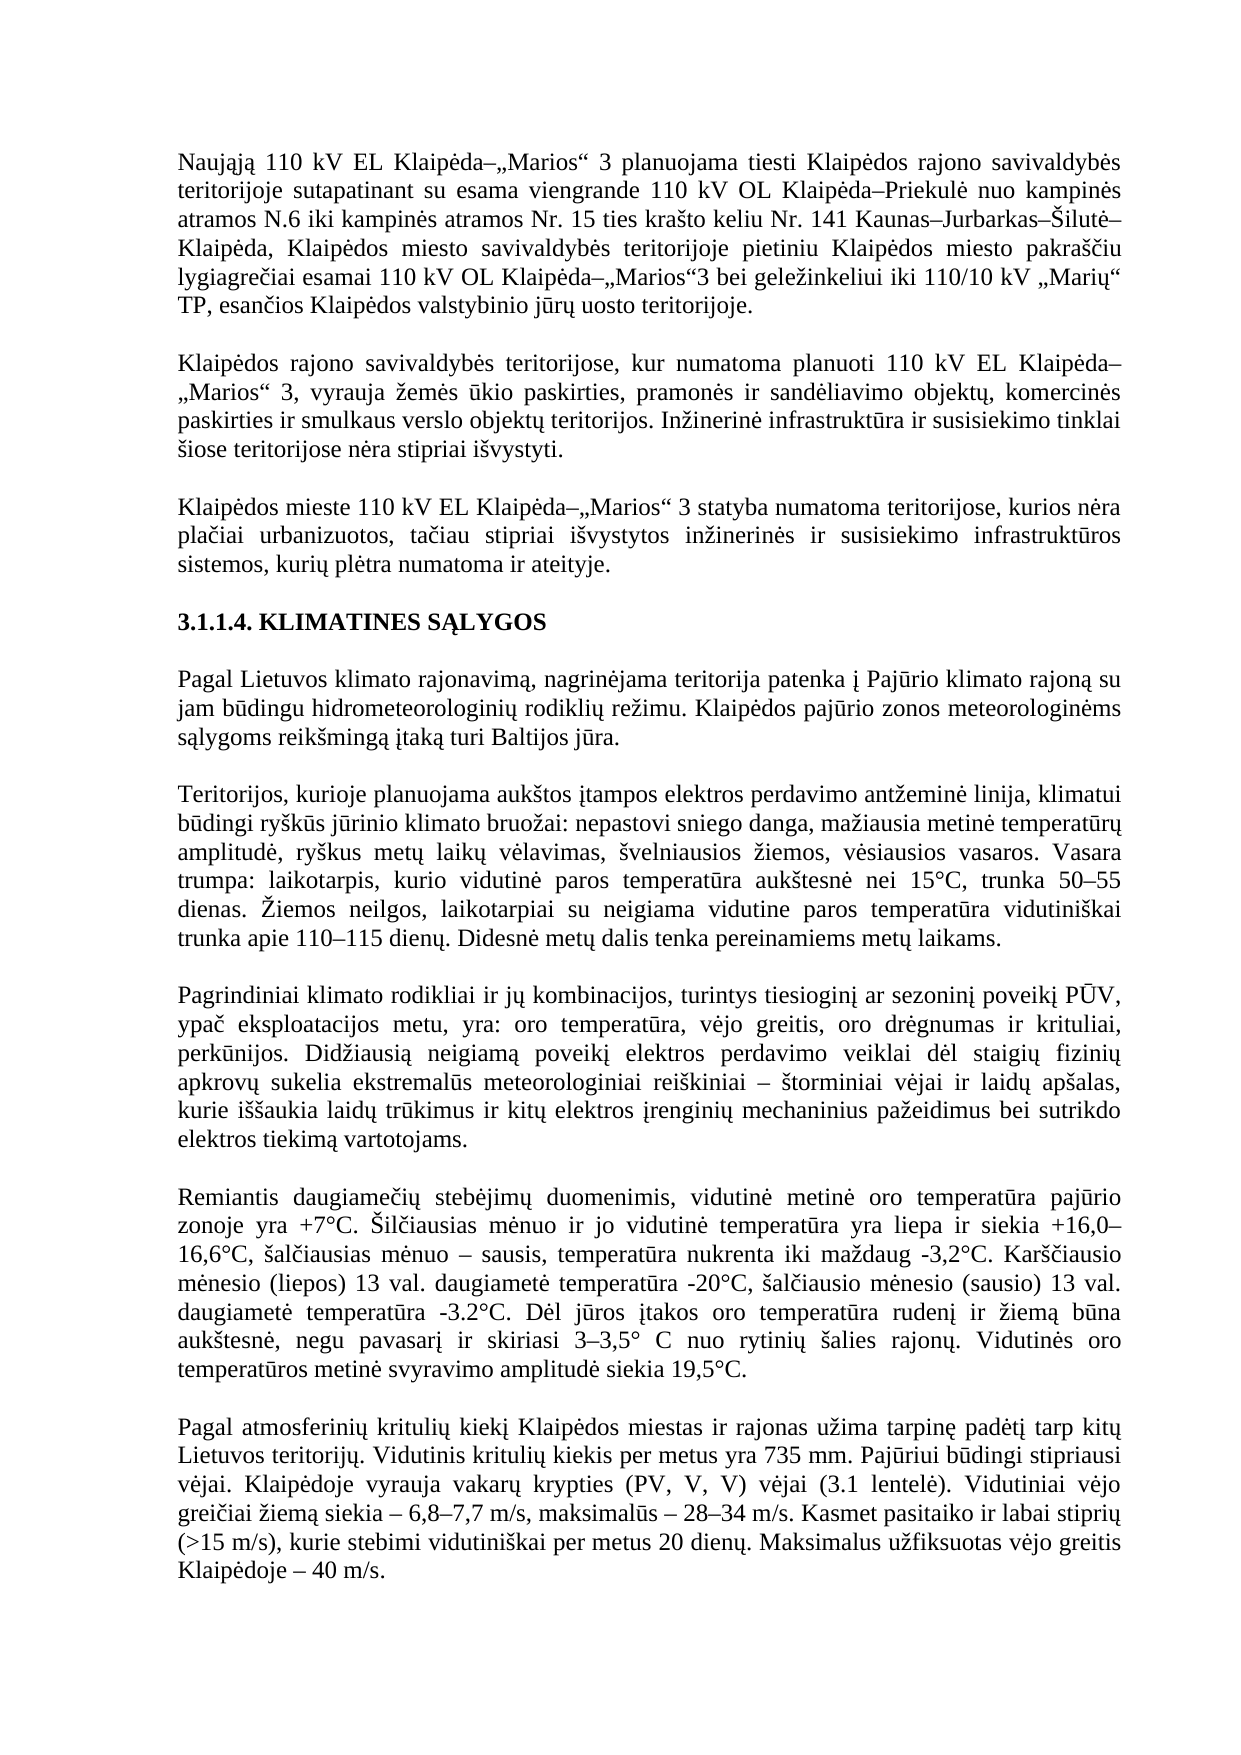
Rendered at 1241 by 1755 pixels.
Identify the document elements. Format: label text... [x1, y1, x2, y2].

text Naująją 110 kV EL Klaipėda–„Marios“ 3 planuojama tiesti Klaipėdos rajono savivaldybės teritorijoje sutapatinant su esama viengrande 110 kV OL Klaipėda–Priekulė nuo kampinės atramos N.6 iki kampinės atramos Nr. 15 ties krašto keliu Nr. 141 Kaunas–Jurbarkas–Šilutė–Klaipėda, Klaipėdos miesto savivaldybės teritorijoje pietiniu Klaipėdos miesto pakraščiu lygiagrečiai esamai 110 kV OL Klaipėda–„Marios“3 bei geležinkeliui iki 110/10 kV „Marių“ TP, esančios Klaipėdos valstybinio jūrų uosto teritorijoje. [177, 147, 1122, 319]
text Remiantis daugiamečių stebėjimų duomenimis, vidutinė metinė oro temperatūra pajūrio zonoje yra +7°C. Šilčiausias mėnuo ir jo vidutinė temperatūra yra liepa ir siekia +16,0–16,6°C, šalčiausias mėnuo – sausis, temperatūra nukrenta iki maždaug -3,2°C. Karščiausio mėnesio (liepos) 13 val. daugiametė temperatūra -20°C, šalčiausio mėnesio (sausio) 13 val. daugiametė temperatūra -3.2°C. Dėl jūros įtakos oro temperatūra rudenį ir žiemą būna aukštesnė, negu pavasarį ir skiriasi 3–3,5° C nuo rytinių šalies rajonų. Vidutinės oro temperatūros metinė svyravimo amplitudė siekia 19,5°C. [177, 1182, 1122, 1383]
text Pagal Lietuvos klimato rajonavimą, nagrinėjama teritorija patenka į Pajūrio klimato rajoną su jam būdingu hidrometeorologinių rodiklių režimu. Klaipėdos pajūrio zonos meteorologinėms sąlygoms reikšmingą įtaką turi Baltijos jūra. [177, 664, 1122, 751]
text Pagrindiniai klimato rodikliai ir jų kombinacijos, turintys tiesioginį ar sezoninį poveikį PŪV, ypač eksploatacijos metu, yra: oro temperatūra, vėjo greitis, oro drėgnumas ir krituliai, perkūnijos. Didžiausią neigiamą poveikį elektros perdavimo veiklai dėl staigių fizinių apkrovų sukelia ekstremalūs meteorologiniai reiškiniai – štorminiai vėjai ir laidų apšalas, kurie iššaukia laidų trūkimus ir kitų elektros įrenginių mechaninius pažeidimus bei sutrikdo elektros tiekimą vartotojams. [177, 981, 1122, 1153]
text Teritorijos, kurioje planuojama aukštos įtampos elektros perdavimo antžeminė linija, klimatui būdingi ryškūs jūrinio klimato bruožai: nepastovi sniego danga, mažiausia metinė temperatūrų amplitudė, ryškus metų laikų vėlavimas, švelniausios žiemos, vėsiausios vasaros. Vasara trumpa: laikotarpis, kurio vidutinė paros temperatūra aukštesnė nei 15°C, trunka 50–55 dienas. Žiemos neilgos, laikotarpiai su neigiama vidutine paros temperatūra vidutiniškai trunka apie 110–115 dienų. Didesnė metų dalis tenka pereinamiems metų laikams. [177, 779, 1122, 952]
text Klaipėdos rajono savivaldybės teritorijose, kur numatoma planuoti 110 kV EL Klaipėda–„Marios“ 3, vyrauja žemės ūkio paskirties, pramonės ir sandėliavimo objektų, komercinės paskirties ir smulkaus verslo objektų teritorijos. Inžinerinė infrastruktūra ir susisiekimo tinklai šiose teritorijose nėra stipriai išvystyti. [177, 348, 1122, 463]
text Klaipėdos mieste 110 kV EL Klaipėda–„Marios“ 3 statyba numatoma teritorijose, kurios nėra plačiai urbanizuotos, tačiau stipriai išvystytos inžinerinės ir susisiekimo infrastruktūros sistemos, kurių plėtra numatoma ir ateityje. [177, 492, 1122, 578]
text Pagal atmosferinių kritulių kiekį Klaipėdos miestas ir rajonas užima tarpinę padėtį tarp kitų Lietuvos teritorijų. Vidutinis kritulių kiekis per metus yra 735 mm. Pajūriui būdingi stipriausi vėjai. Klaipėdoje vyrauja vakarų krypties (PV, V, V) vėjai (3.1 lentelė). Vidutiniai vėjo greičiai žiemą siekia – 6,8–7,7 m/s, maksimalūs – 28–34 m/s. Kasmet pasitaiko ir labai stiprių (>15 m/s), kurie stebimi vidutiniškai per metus 20 dienų. Maksimalus užfiksuotas vėjo greitis Klaipėdoje – 40 m/s. [177, 1412, 1122, 1584]
text 3.1.1.4. KLIMATINES SĄLYGOS [177, 607, 1122, 636]
